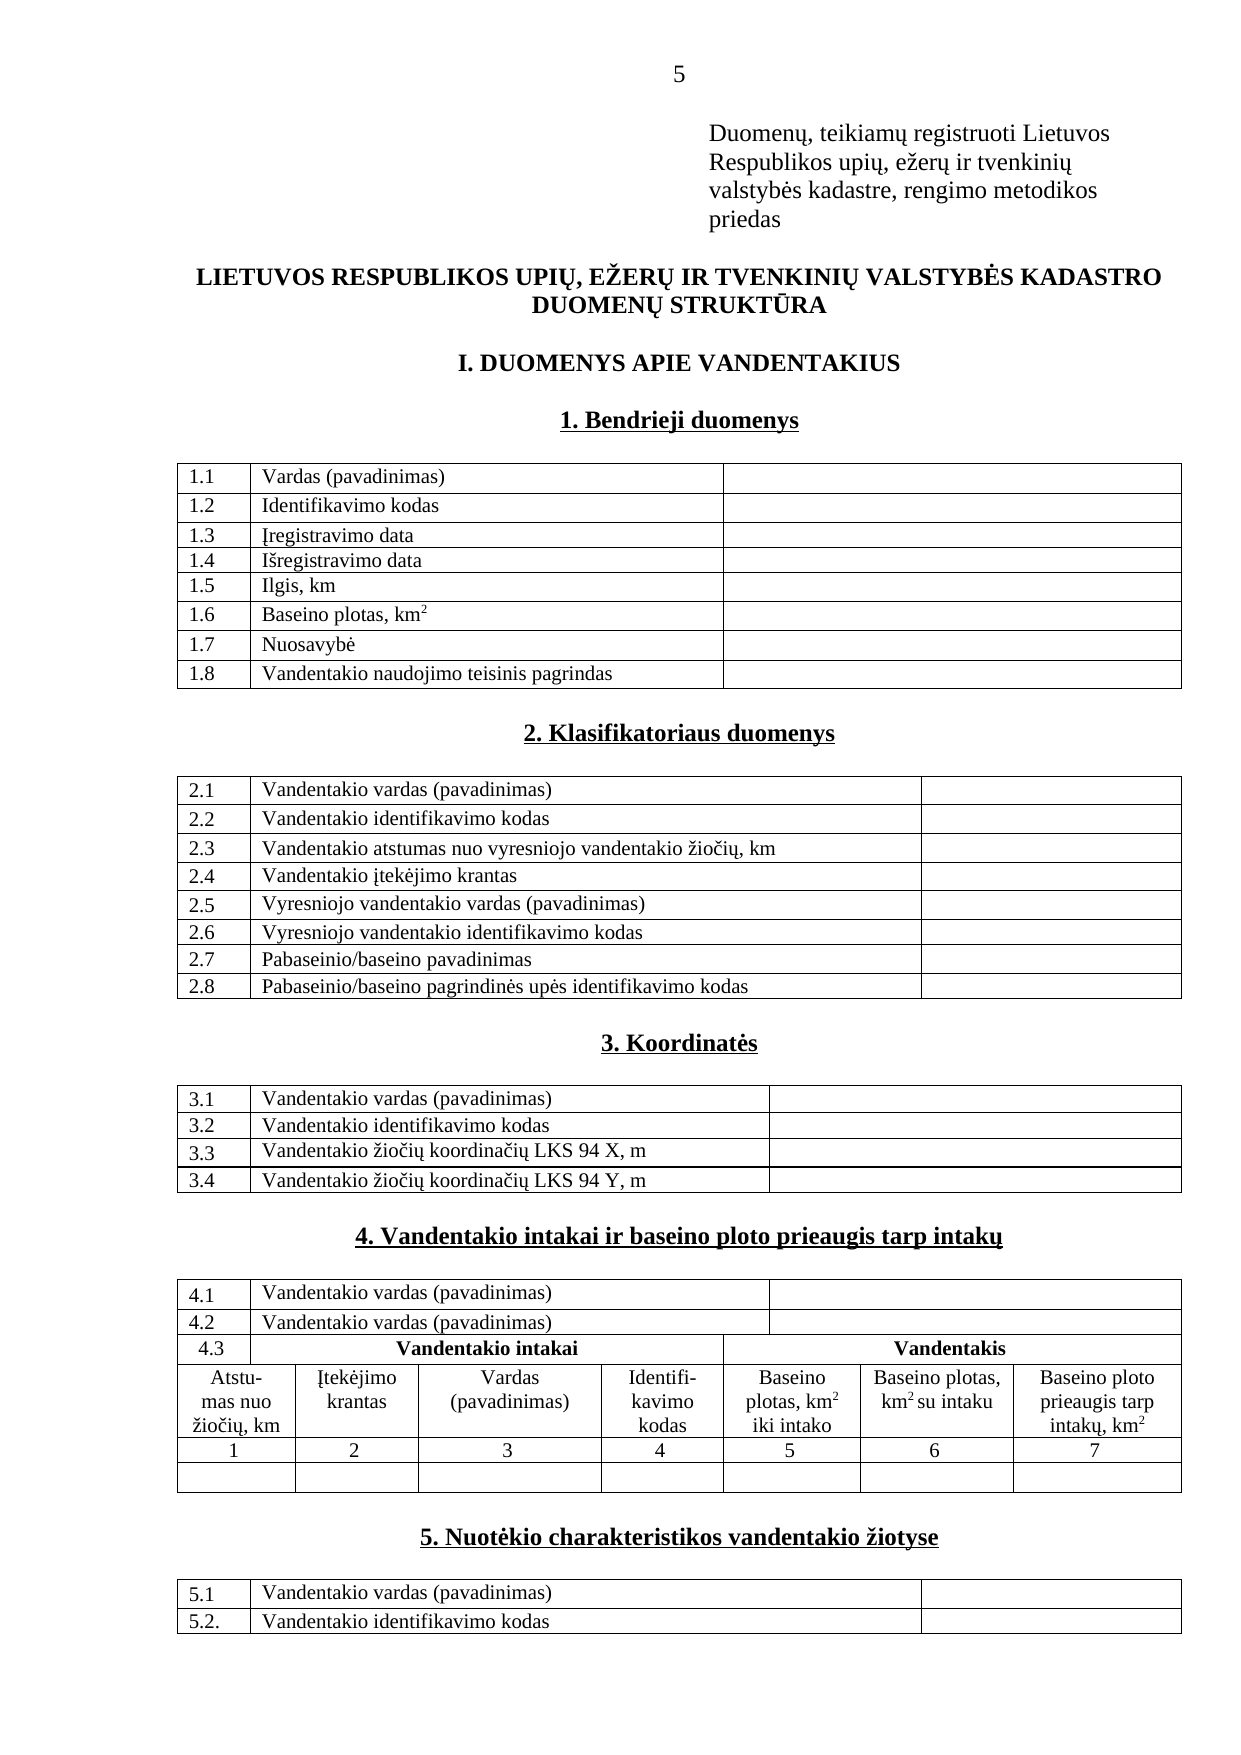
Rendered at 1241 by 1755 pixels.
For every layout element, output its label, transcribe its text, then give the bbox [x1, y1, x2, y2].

table_cell 1.5 [178, 573, 250, 601]
table_cell [1014, 1463, 1181, 1492]
table_cell [724, 573, 1181, 601]
table_cell [178, 1463, 295, 1492]
table_cell Vandentakio įtekėjimo krantas [251, 863, 921, 890]
table_cell 2.2 [178, 805, 250, 833]
table_cell 1.4 [178, 548, 250, 572]
text LIETUVOS RESPUBLIKOS UPIŲ, EŽERŲ IR TVENKINIŲ VALSTYBĖS KADASTRO DUOMENŲ STRUKTŪRA [177, 262, 1181, 319]
text Respublikos upių, ežerų ir tvenkinių [177, 147, 1181, 176]
table_cell 2.6 [178, 920, 250, 944]
table_cell 3.2 [178, 1113, 250, 1137]
table_cell [724, 523, 1181, 547]
table_cell [922, 1609, 1181, 1633]
table_cell Baseino plotas, km2 iki intako [724, 1365, 860, 1437]
table_cell 2.3 [178, 834, 250, 862]
text priedas [177, 204, 1181, 233]
table_cell [922, 945, 1181, 973]
table_cell [922, 891, 1181, 919]
table_header Vardas (pavadinimas) [251, 464, 723, 492]
table_header 4.1 [178, 1280, 250, 1309]
table_cell [602, 1463, 723, 1492]
table_cell 2.5 [178, 891, 250, 919]
text 1. Bendrieji duomenys [177, 406, 1181, 434]
table_cell Vyresniojo vandentakio vardas (pavadinimas) Vardas (pavadinimas) [251, 891, 921, 919]
table_cell [724, 548, 1181, 572]
table_cell [922, 863, 1181, 890]
table_cell Vandentakio žiočių koordinačių LKS 94 Y, m [251, 1168, 769, 1192]
table_header 3.1 [178, 1086, 250, 1112]
table_cell 5 [724, 1438, 860, 1462]
table_cell 2.7 [178, 945, 250, 973]
text 4. Vandentakio intakai ir baseino ploto prieaugis tarp intakų [177, 1221, 1181, 1250]
table_cell 7 [1014, 1438, 1181, 1462]
table_cell [770, 1139, 1181, 1166]
table_cell Atstu- mas nuo žiočių, km [178, 1365, 295, 1437]
table_cell [922, 834, 1181, 862]
text 2. Klasifikatoriaus duomenys [177, 718, 1181, 747]
table_cell [770, 1113, 1181, 1137]
table_cell Vardas (pavadinimas) [419, 1365, 601, 1437]
table_cell Vandentakio vardas (pavadinimas) [251, 1310, 769, 1334]
table_cell 6 [861, 1438, 1013, 1462]
table_cell 2.4 [178, 863, 250, 890]
table_cell Įregistravimo data [251, 523, 723, 547]
table_header 1.1 [178, 464, 250, 492]
table_header [922, 1580, 1181, 1608]
table_cell [296, 1463, 418, 1492]
text 3. Koordinatės [177, 1028, 1181, 1056]
table_cell 4.3 [178, 1335, 250, 1364]
table_cell Identifi- kavimo kodas [602, 1365, 723, 1437]
table_cell Vandentakio identifikavimo kodas [251, 1609, 921, 1633]
table_cell Baseino plotas, km2 su intaku [861, 1365, 1013, 1437]
table_cell Ilgis, km [251, 573, 723, 601]
table_cell 2 [296, 1438, 418, 1462]
table_cell 2.8 [178, 974, 250, 998]
text 5. Nuotėkio charakteristikos vandentakio žiotyse [177, 1522, 1181, 1550]
table_header [922, 777, 1181, 804]
table_cell 1.2 [178, 494, 250, 522]
table_header Vandentakio vardas (pavadinimas) [251, 1280, 769, 1309]
table_cell 3.4 [178, 1168, 250, 1192]
table_header Vandentakio vardas (pavadinimas) Vardas (pavadinimas) [251, 777, 921, 804]
table_cell Pabaseinio/baseino pavadinimas [251, 945, 921, 973]
table_cell Vandentakio žiočių koordinačių LKS 94 X, m [251, 1139, 769, 1166]
table_cell Vandentakio identifikavimo kodas [251, 805, 921, 833]
table_header 5.1 [178, 1580, 250, 1608]
table_cell [770, 1310, 1181, 1334]
table_cell [922, 805, 1181, 833]
table_cell Vandentakio identifikavimo kodas [251, 1113, 769, 1137]
table_cell Baseino plotas, km2 [251, 602, 723, 630]
table_cell [922, 920, 1181, 944]
table_cell Baseino ploto prieaugis tarp intakų, km2 [1014, 1365, 1181, 1437]
table_cell 1.6 [178, 602, 250, 630]
table_cell [724, 494, 1181, 522]
table_cell [724, 602, 1181, 630]
table_cell Vandentakio naudojimo teisinis pagrindas [251, 661, 723, 688]
table_header 2.1 [178, 777, 250, 804]
table_cell Vandentakio intakai [251, 1335, 723, 1364]
table_cell 5.2. [178, 1609, 250, 1633]
table_cell [861, 1463, 1013, 1492]
table_cell Vandentakio atstumas nuo vyresniojo vandentakio žiočių, km [251, 834, 921, 862]
text valstybės kadastre, rengimo metodikos [177, 176, 1181, 204]
table_cell Išregistravimo data [251, 548, 723, 572]
table_cell [724, 631, 1181, 660]
table_cell 1 [178, 1438, 295, 1462]
table_cell 4.2 [178, 1310, 250, 1334]
table_cell 1.3 [178, 523, 250, 547]
table_header [724, 464, 1181, 492]
text I. DUOMENYS APIE VANDENTAKIUS [177, 348, 1181, 377]
table_cell [922, 974, 1181, 998]
table_cell 4 [602, 1438, 723, 1462]
text Duomenų, teikiamų registruoti Lietuvos [177, 118, 1181, 147]
table_header [770, 1280, 1181, 1309]
table_header Vandentakio vardas (pavadinimas) [251, 1086, 769, 1112]
table_cell 1.8 [178, 661, 250, 688]
table_cell Įtekėjimo krantas [296, 1365, 418, 1437]
table_cell [724, 1463, 860, 1492]
table_cell [724, 661, 1181, 688]
table_cell Identifikavimo kodas [251, 494, 723, 522]
table_cell 1.7 [178, 631, 250, 660]
table_cell Vandentakis [724, 1335, 1181, 1364]
table_cell Vyresniojo vandentakio identifikavimo kodas [251, 920, 921, 944]
table_cell 3.3 [178, 1139, 250, 1166]
table_cell [419, 1463, 601, 1492]
table_header Vandentakio vardas (pavadinimas) [251, 1580, 921, 1608]
table_cell Pabaseinio/baseino pagrindinės upės identifikavimo kodas [251, 974, 921, 998]
table_cell [770, 1168, 1181, 1192]
table_cell Nuosavybė [251, 631, 723, 660]
table_cell 3 [419, 1438, 601, 1462]
table_header [770, 1086, 1181, 1112]
